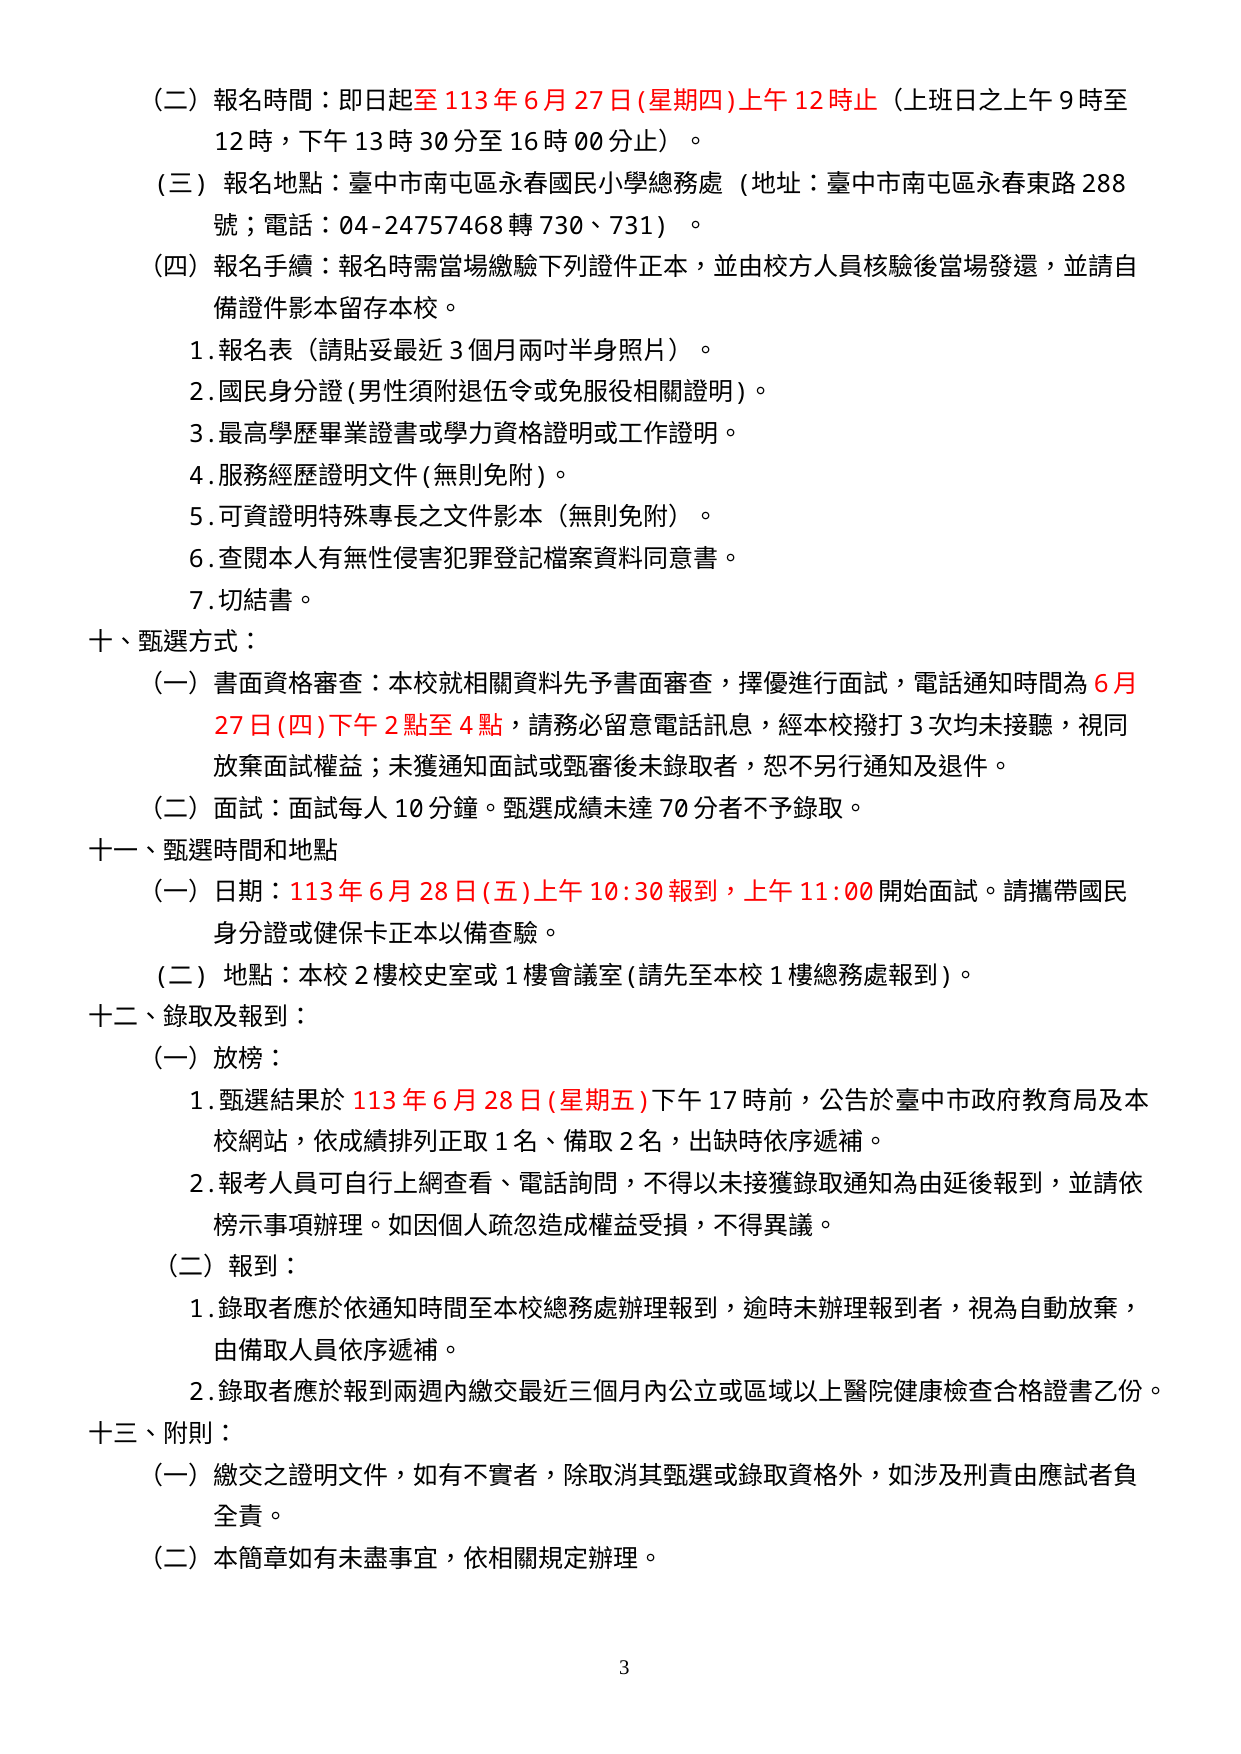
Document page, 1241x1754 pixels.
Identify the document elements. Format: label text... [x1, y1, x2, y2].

text （一）繳交之證明文件，如有不實者，除取消其甄選或錄取資格外，如涉及刑責由應試者負全責。 [139, 1451, 1152, 1534]
text （二）報名時間：即日起至113年6月27日(星期四)上午12時止（上班日之上午9時至12時，下午13時30分至16時00分止）。 [139, 76, 1152, 159]
text 7.切結書。 [189, 576, 1152, 617]
text 3.最高學歷畢業證書或學力資格證明或工作證明。 [189, 409, 1152, 451]
text （四）報名手續：報名時需當場繳驗下列證件正本，並由校方人員核驗後當場發還，並請自備證件影本留存本校。 [139, 242, 1152, 326]
text 十一、甄選時間和地點 [89, 826, 1152, 867]
text （一）書面資格審查：本校就相關資料先予書面審查，擇優進行面試，電話通知時間為6月27日(四)下午2點至4點，請務必留意電話訊息，經本校撥打3次均未接聽，視同放棄面試權益；未獲通知面試或甄審後未錄取者，恕不另行通知及退件。 [139, 659, 1152, 784]
text （二）面試：面試每人10分鐘。甄選成績未達70分者不予錄取。 [139, 784, 1152, 826]
text 1.報名表（請貼妥最近3個月兩吋半身照片）。 [189, 326, 1152, 367]
text 2.國民身分證(男性須附退伍令或免服役相關證明)。 [189, 367, 1152, 409]
text 5.可資證明特殊專長之文件影本（無則免附）。 [189, 492, 1152, 534]
text (二) 地點：本校2樓校史室或1樓會議室(請先至本校1樓總務處報到)。 [139, 951, 1152, 992]
text 2.報考人員可自行上網查看、電話詢問，不得以未接獲錄取通知為由延後報到，並請依榜示事項辦理。如因個人疏忽造成權益受損，不得異議。 [189, 1159, 1152, 1242]
text 2.錄取者應於報到兩週內繳交最近三個月內公立或區域以上醫院健康檢查合格證書乙份。 [189, 1367, 1152, 1409]
text 十二、錄取及報到： [89, 992, 1152, 1034]
text 1.錄取者應於依通知時間至本校總務處辦理報到，逾時未辦理報到者，視為自動放棄，由備取人員依序遞補。 [189, 1284, 1152, 1367]
text （一）放榜： [139, 1034, 1152, 1076]
text 十、甄選方式： [89, 617, 1152, 659]
text 十三、附則： [89, 1409, 1152, 1451]
text 4.服務經歷證明文件(無則免附)。 [189, 451, 1152, 492]
text （一）日期：113年6月28日(五)上午10:30報到，上午11:00開始面試。請攜帶國民身分證或健保卡正本以備查驗。 [139, 867, 1152, 951]
text （二）報到： [139, 1242, 1152, 1284]
text 1.甄選結果於113年6月28日(星期五)下午17時前，公告於臺中市政府教育局及本校網站，依成績排列正取1名、備取2名，出缺時依序遞補。 [189, 1076, 1152, 1159]
text (三) 報名地點：臺中市南屯區永春國民小學總務處 (地址：臺中市南屯區永春東路288號；電話：04-24757468轉730、731) 。 [139, 159, 1152, 242]
text 6.查閱本人有無性侵害犯罪登記檔案資料同意書。 [189, 534, 1152, 576]
text （二）本簡章如有未盡事宜，依相關規定辦理。 [139, 1534, 1152, 1576]
